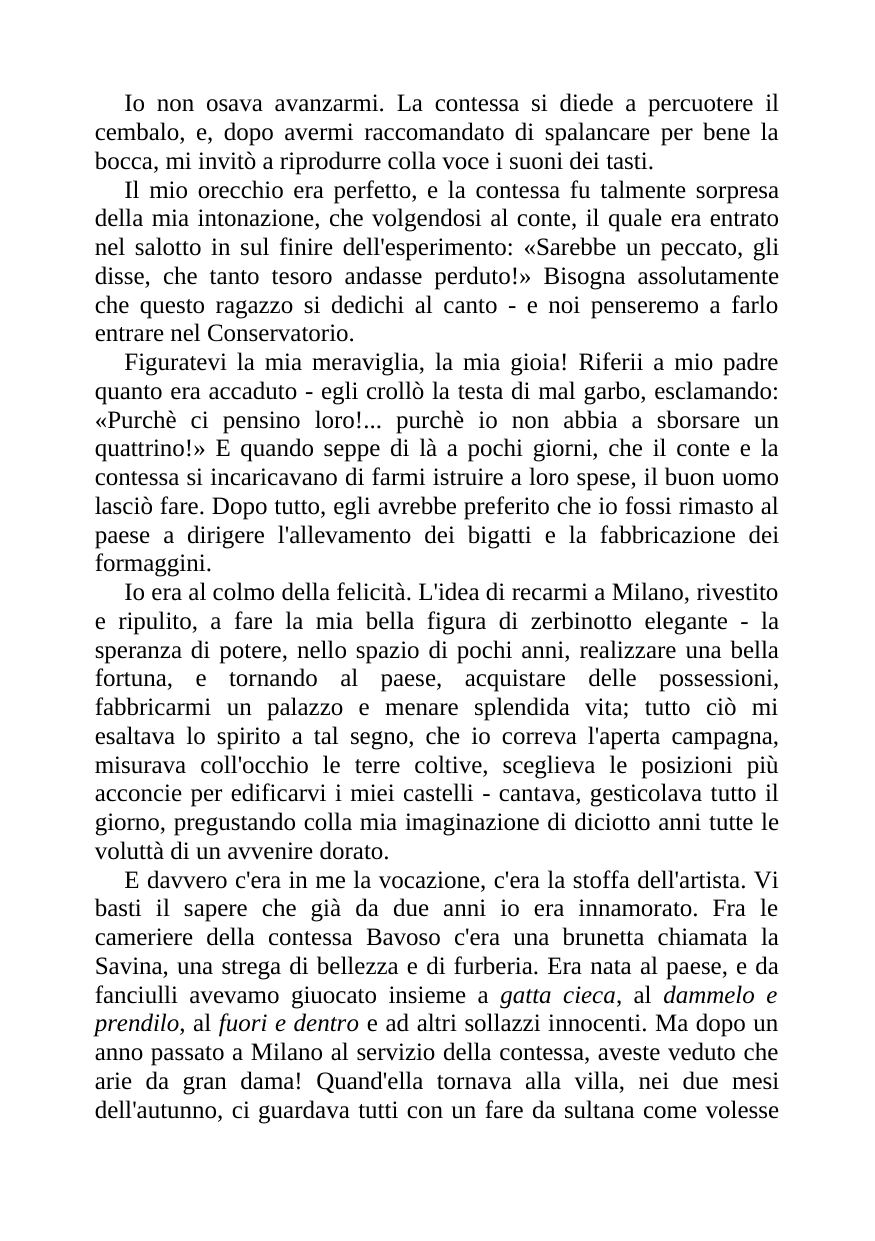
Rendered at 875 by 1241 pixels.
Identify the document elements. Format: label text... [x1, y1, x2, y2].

text E davvero c'era in me la vocazione, c'era la stoffa dell'artista. Vi basti il sapere che già da due anni io era innamorato. Fra le cameriere della contessa Bavoso c'era una brunetta chiamata la Savina, una strega di bellezza e di furberia. Era nata al paese, e da fanciulli avevamo giuocato insieme a gatta cieca, al dammelo e prendilo, al fuori e dentro e ad altri sollazzi innocenti. Ma dopo un anno passato a Milano al servizio della contessa, aveste veduto che arie da gran dama! Quand'ella tornava alla villa, nei due mesi dell'autunno, ci guardava tutti con un fare da sultana come volesse [94, 865, 779, 1123]
text Io era al colmo della felicità. L'idea di recarmi a Milano, rivestito e ripulito, a fare la mia bella figura di zerbinotto elegante - la speranza di potere, nello spazio di pochi anni, realizzare una bella fortuna, e tornando al paese, acquistare delle possessioni, fabbricarmi un palazzo e menare splendida vita; tutto ciò mi esaltava lo spirito a tal segno, che io correva l'aperta campagna, misurava coll'occhio le terre coltive, sceglieva le posizioni più acconcie per edificarvi i miei castelli - cantava, gesticolava tutto il giorno, pregustando colla mia imaginazione di diciotto anni tutte le voluttà di un avvenire dorato. [94, 577, 779, 865]
text Figuratevi la mia meraviglia, la mia gioia! Riferii a mio padre quanto era accaduto - egli crollò la testa di mal garbo, esclamando: «Purchè ci pensino loro!... purchè io non abbia a sborsare un quattrino!» E quando seppe di là a pochi giorni, che il conte e la contessa si incaricavano di farmi istruire a loro spese, il buon uomo lasciò fare. Dopo tutto, egli avrebbe preferito che io fossi rimasto al paese a dirigere l'allevamento dei bigatti e la fabbricazione dei formaggini. [94, 347, 779, 577]
text Io non osava avanzarmi. La contessa si diede a percuotere il cembalo, e, dopo avermi raccomandato di spalancare per bene la bocca, mi invitò a riprodurre colla voce i suoni dei tasti. [94, 88, 779, 175]
text Il mio orecchio era perfetto, e la contessa fu talmente sorpresa della mia intonazione, che volgendosi al conte, il quale era entrato nel salotto in sul finire dell'esperimento: «Sarebbe un peccato, gli disse, che tanto tesoro andasse perduto!» Bisogna assolutamente che questo ragazzo si dedichi al canto - e noi penseremo a farlo entrare nel Conservatorio. [94, 175, 779, 347]
